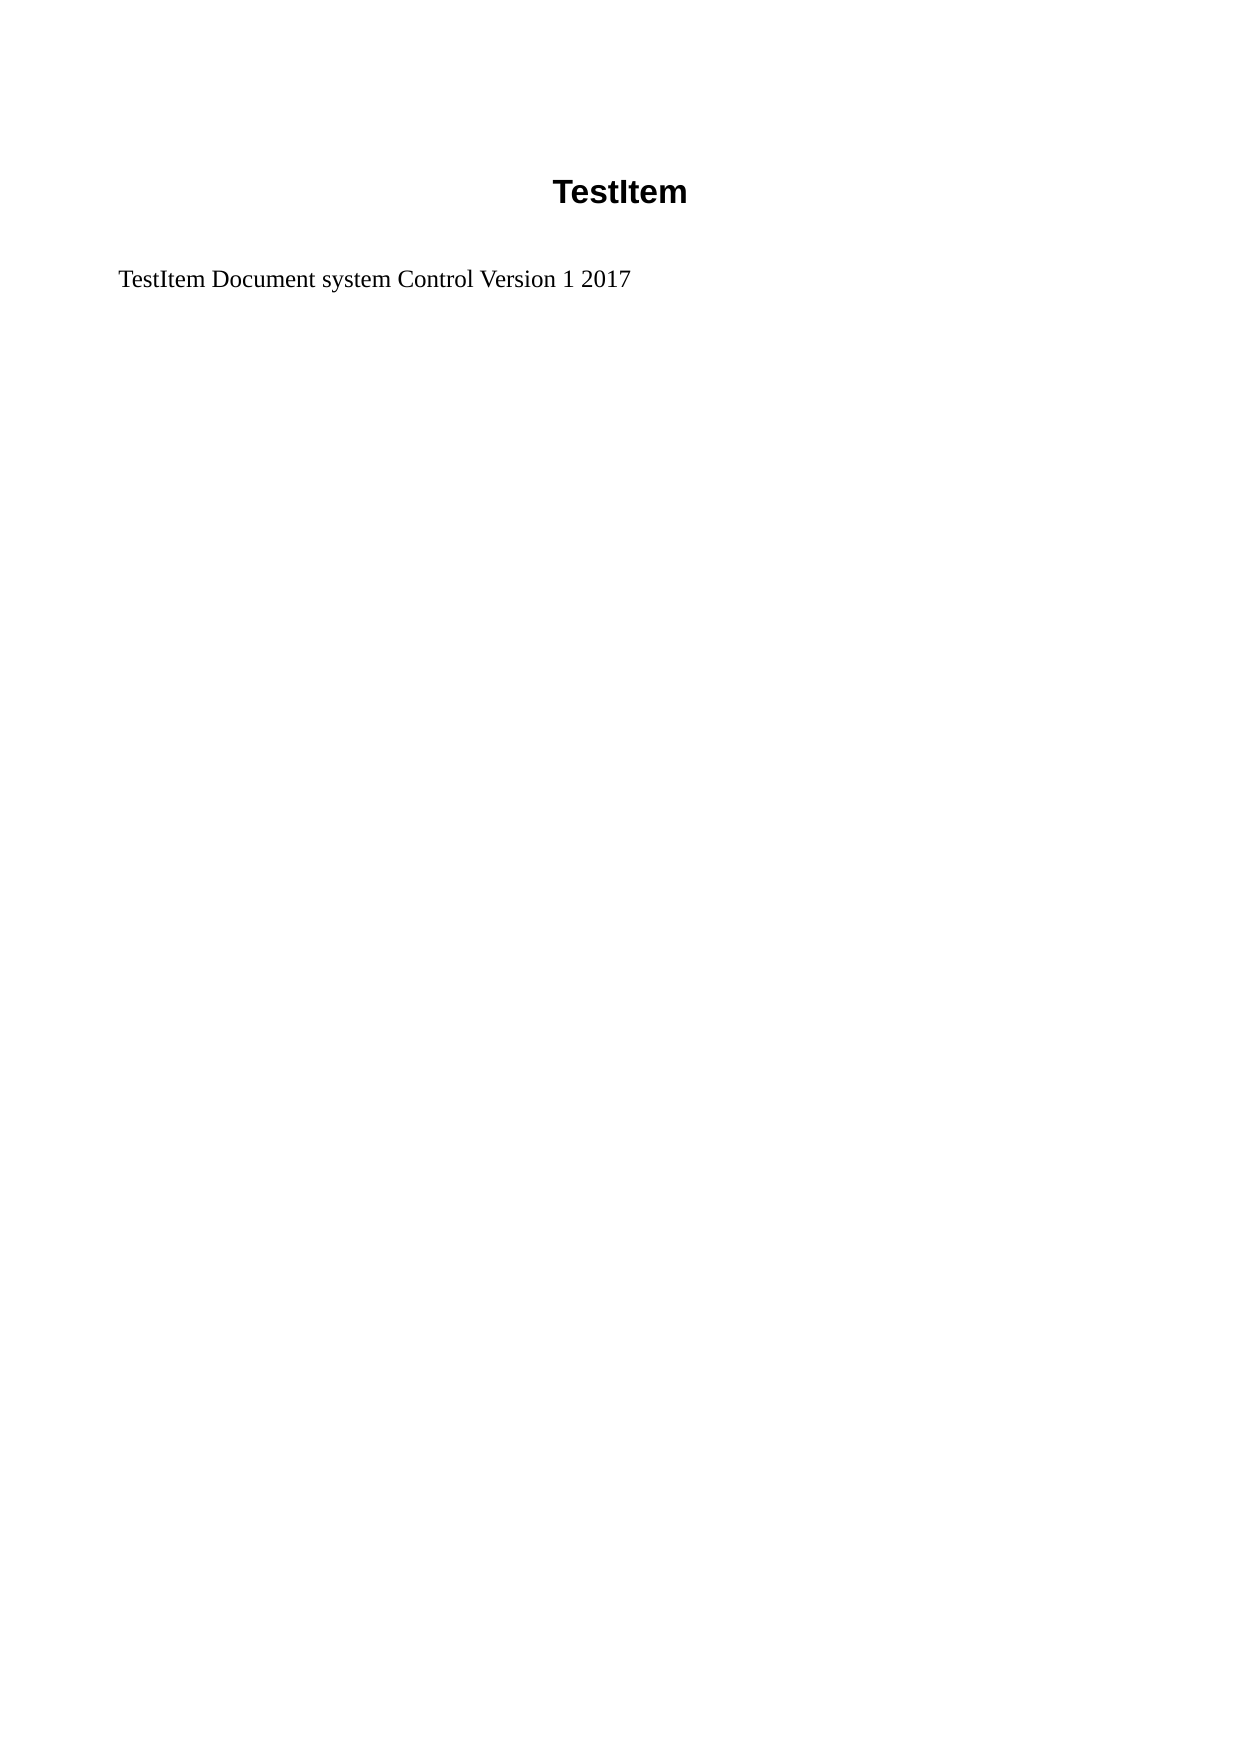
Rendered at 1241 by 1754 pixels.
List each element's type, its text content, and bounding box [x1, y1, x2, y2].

subtitle TestItem [118, 172, 1122, 211]
text TestItem Document system Control Version 1 2017 [118, 264, 1122, 293]
